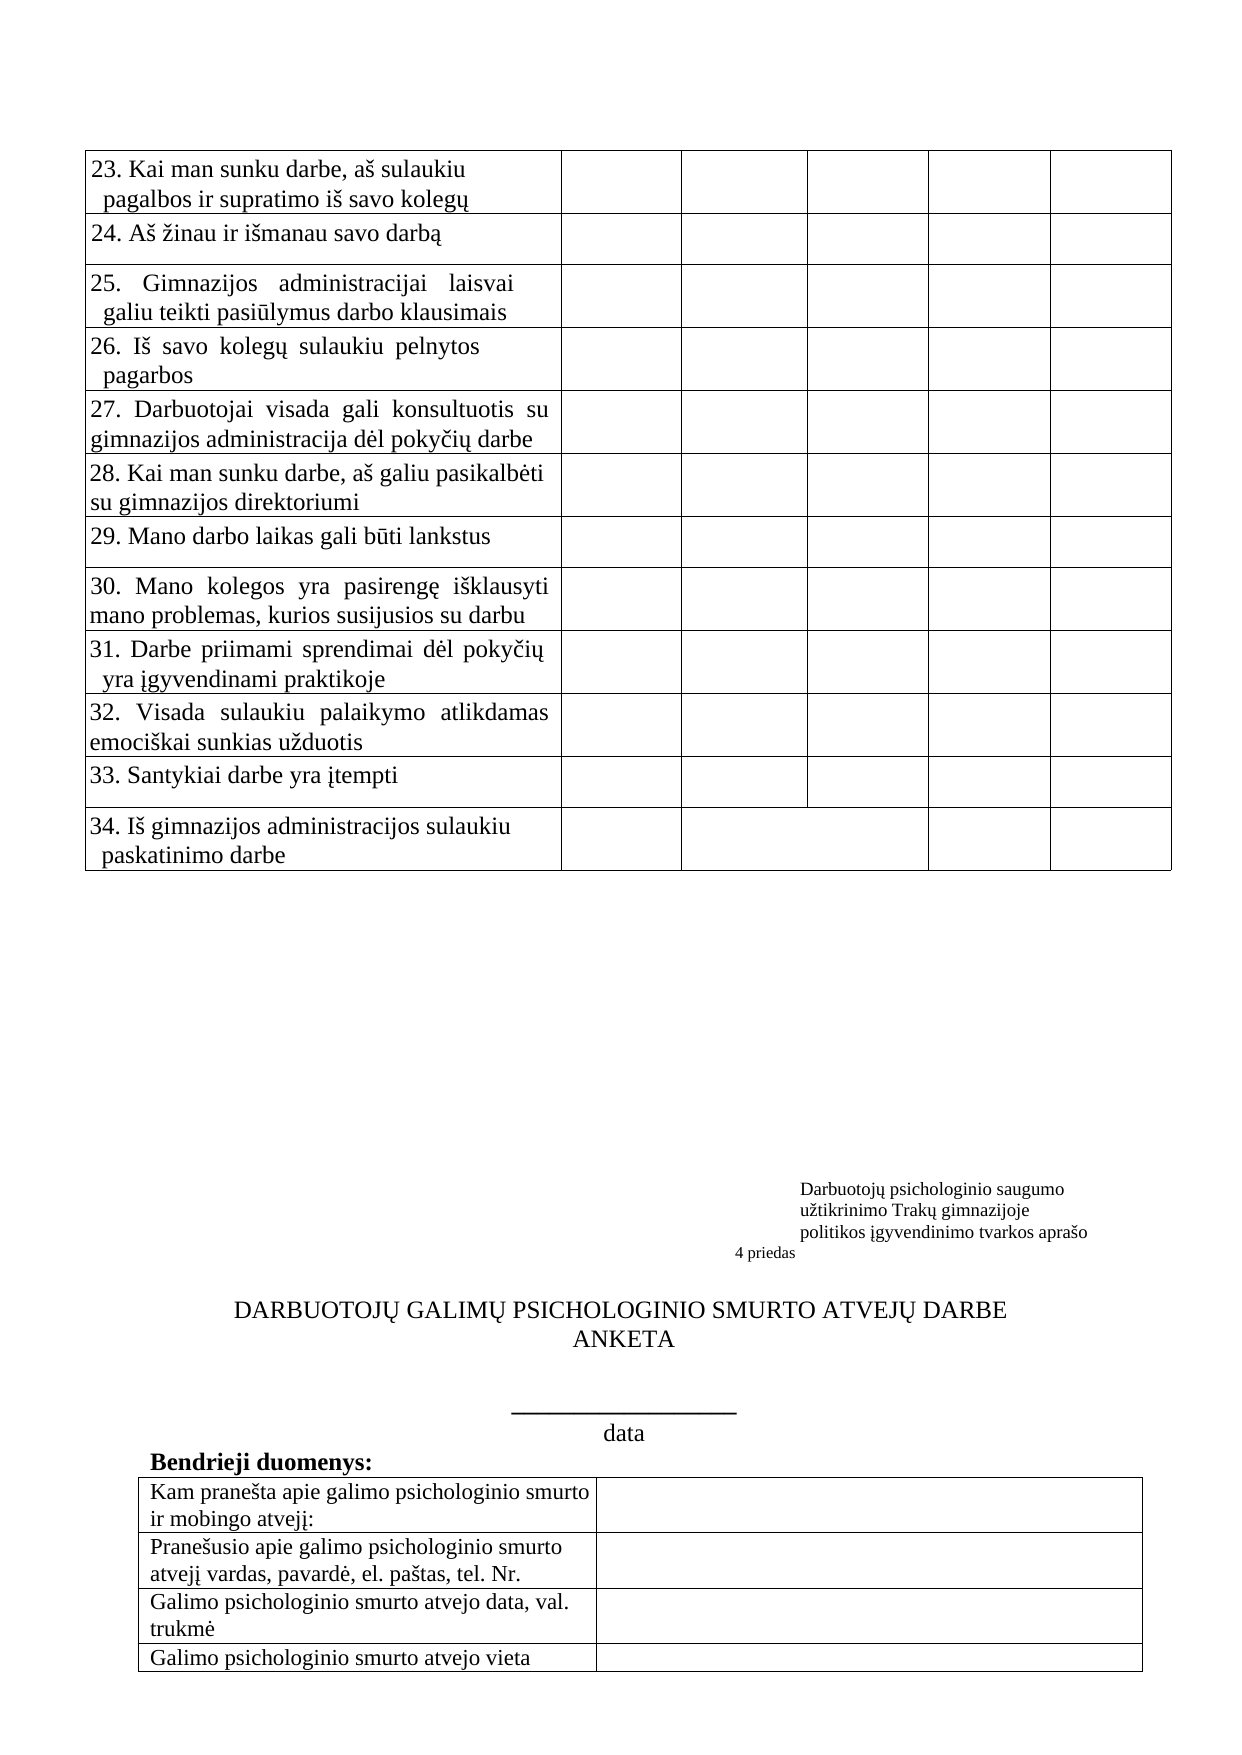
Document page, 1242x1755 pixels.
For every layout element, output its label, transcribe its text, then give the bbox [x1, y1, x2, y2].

table_cell Pranešusio apie galimo psichologinio smurto atvejį vardas, pavardė, el. paštas, tel. Nr. [139, 1533, 596, 1587]
table_cell [808, 757, 928, 807]
table_cell [1051, 454, 1171, 516]
table_cell [929, 808, 1050, 870]
table_cell [929, 517, 1050, 567]
table_cell 28. Kai man sunku darbe, aš galiu pasikalbėti su gimnazijos direktoriumi [86, 454, 561, 516]
table_cell [682, 517, 807, 567]
table_cell 34. Iš gimnazijos administracijos sulaukiu paskatinimo darbe [86, 808, 561, 870]
table_cell Galimo psichologinio smurto atvejo vieta [139, 1644, 596, 1671]
table_cell [682, 808, 807, 870]
table_cell [682, 568, 807, 630]
table_header Kam pranešta apie galimo psichologinio smurto ir mobingo atvejį: [139, 1478, 596, 1532]
table_cell 24. Aš žinau ir išmanau savo darbą [86, 214, 561, 264]
table_header [597, 1478, 1142, 1532]
table_cell [929, 391, 1050, 453]
table_cell [562, 517, 681, 567]
text __________________ [150, 1388, 1098, 1417]
table_cell [562, 151, 681, 213]
table_cell [929, 694, 1050, 756]
table_cell [929, 151, 1050, 213]
table_cell [808, 694, 928, 756]
table_cell [1051, 328, 1171, 390]
table_cell [1051, 265, 1171, 327]
table_cell [1051, 151, 1171, 213]
table_cell [562, 454, 681, 516]
table_cell [929, 454, 1050, 516]
table_cell 31. Darbe priimami sprendimai dėl pokyčių yra įgyvendinami praktikoje [86, 631, 561, 693]
text Darbuotojų psichologinio saugumo užtikrinimo Trakų gimnazijoje politikos įgyvendinimo tvarkos aprašo [800, 1178, 1092, 1242]
table_cell 27. Darbuotojai visada gali konsultuotis su gimnazijos administracija dėl pokyčių darbe [86, 391, 561, 453]
subtitle ANKETA [150, 1324, 1098, 1353]
table_cell 23. Kai man sunku darbe, aš sulaukiu pagalbos ir supratimo iš savo kolegų [86, 151, 561, 213]
table_cell [682, 391, 807, 453]
table_cell 29. Mano darbo laikas gali būti lankstus [86, 517, 561, 567]
table_cell 33. Santykiai darbe yra įtempti [86, 757, 561, 807]
table_cell [929, 757, 1050, 807]
table_cell [808, 265, 928, 327]
table_cell [562, 265, 681, 327]
table_cell [682, 151, 807, 213]
table_cell [808, 214, 928, 264]
text data [150, 1418, 1098, 1446]
table_cell [562, 631, 681, 693]
table_cell [682, 328, 807, 390]
table_cell [597, 1589, 1142, 1643]
table_cell [1051, 808, 1171, 870]
table_cell [682, 757, 807, 807]
table_cell 32. Visada sulaukiu palaikymo atlikdamas emociškai sunkias užduotis [86, 694, 561, 756]
table_cell [1051, 391, 1171, 453]
table_cell [1051, 631, 1171, 693]
table_cell [808, 631, 928, 693]
table_cell [808, 517, 928, 567]
table_cell [562, 391, 681, 453]
table_cell [929, 631, 1050, 693]
table_cell [808, 328, 928, 390]
table_cell [929, 265, 1050, 327]
table_cell [808, 151, 928, 213]
table_cell [562, 568, 681, 630]
table_cell [807, 808, 928, 870]
table_cell 26. Iš savo kolegų sulaukiu pelnytos pagarbos [86, 328, 561, 390]
table_cell [1051, 757, 1171, 807]
table_cell [682, 694, 807, 756]
table_cell [597, 1644, 1142, 1671]
table_cell [1051, 694, 1171, 756]
table_cell [808, 454, 928, 516]
table_cell 25. Gimnazijos administracijai laisvai galiu teikti pasiūlymus darbo klausimais [86, 265, 561, 327]
table_cell [562, 328, 681, 390]
table_cell [682, 454, 807, 516]
table_cell [562, 808, 681, 870]
table_cell [929, 328, 1050, 390]
table_cell 30. Mano kolegos yra pasirengę išklausyti mano problemas, kurios susijusios su darbu [86, 568, 561, 630]
table_cell [597, 1533, 1142, 1587]
text 4 priedas [493, 1242, 1092, 1262]
table_cell [562, 757, 681, 807]
table_cell [808, 391, 928, 453]
table_cell [1051, 568, 1171, 630]
table_cell [562, 694, 681, 756]
table_cell [562, 214, 681, 264]
table_cell [1051, 517, 1171, 567]
table_cell Galimo psichologinio smurto atvejo data, val. trukmė [139, 1589, 596, 1643]
text Bendrieji duomenys: [148, 1447, 752, 1476]
table_cell [682, 631, 807, 693]
subtitle DARBUOTOJŲ GALIMŲ PSICHOLOGINIO SMURTO ATVEJŲ DARBE [150, 1295, 1098, 1324]
table_cell [682, 265, 807, 327]
table_cell [682, 214, 807, 264]
table_cell [929, 214, 1050, 264]
table_cell [929, 568, 1050, 630]
table_cell [1051, 214, 1171, 264]
table_cell [808, 568, 928, 630]
